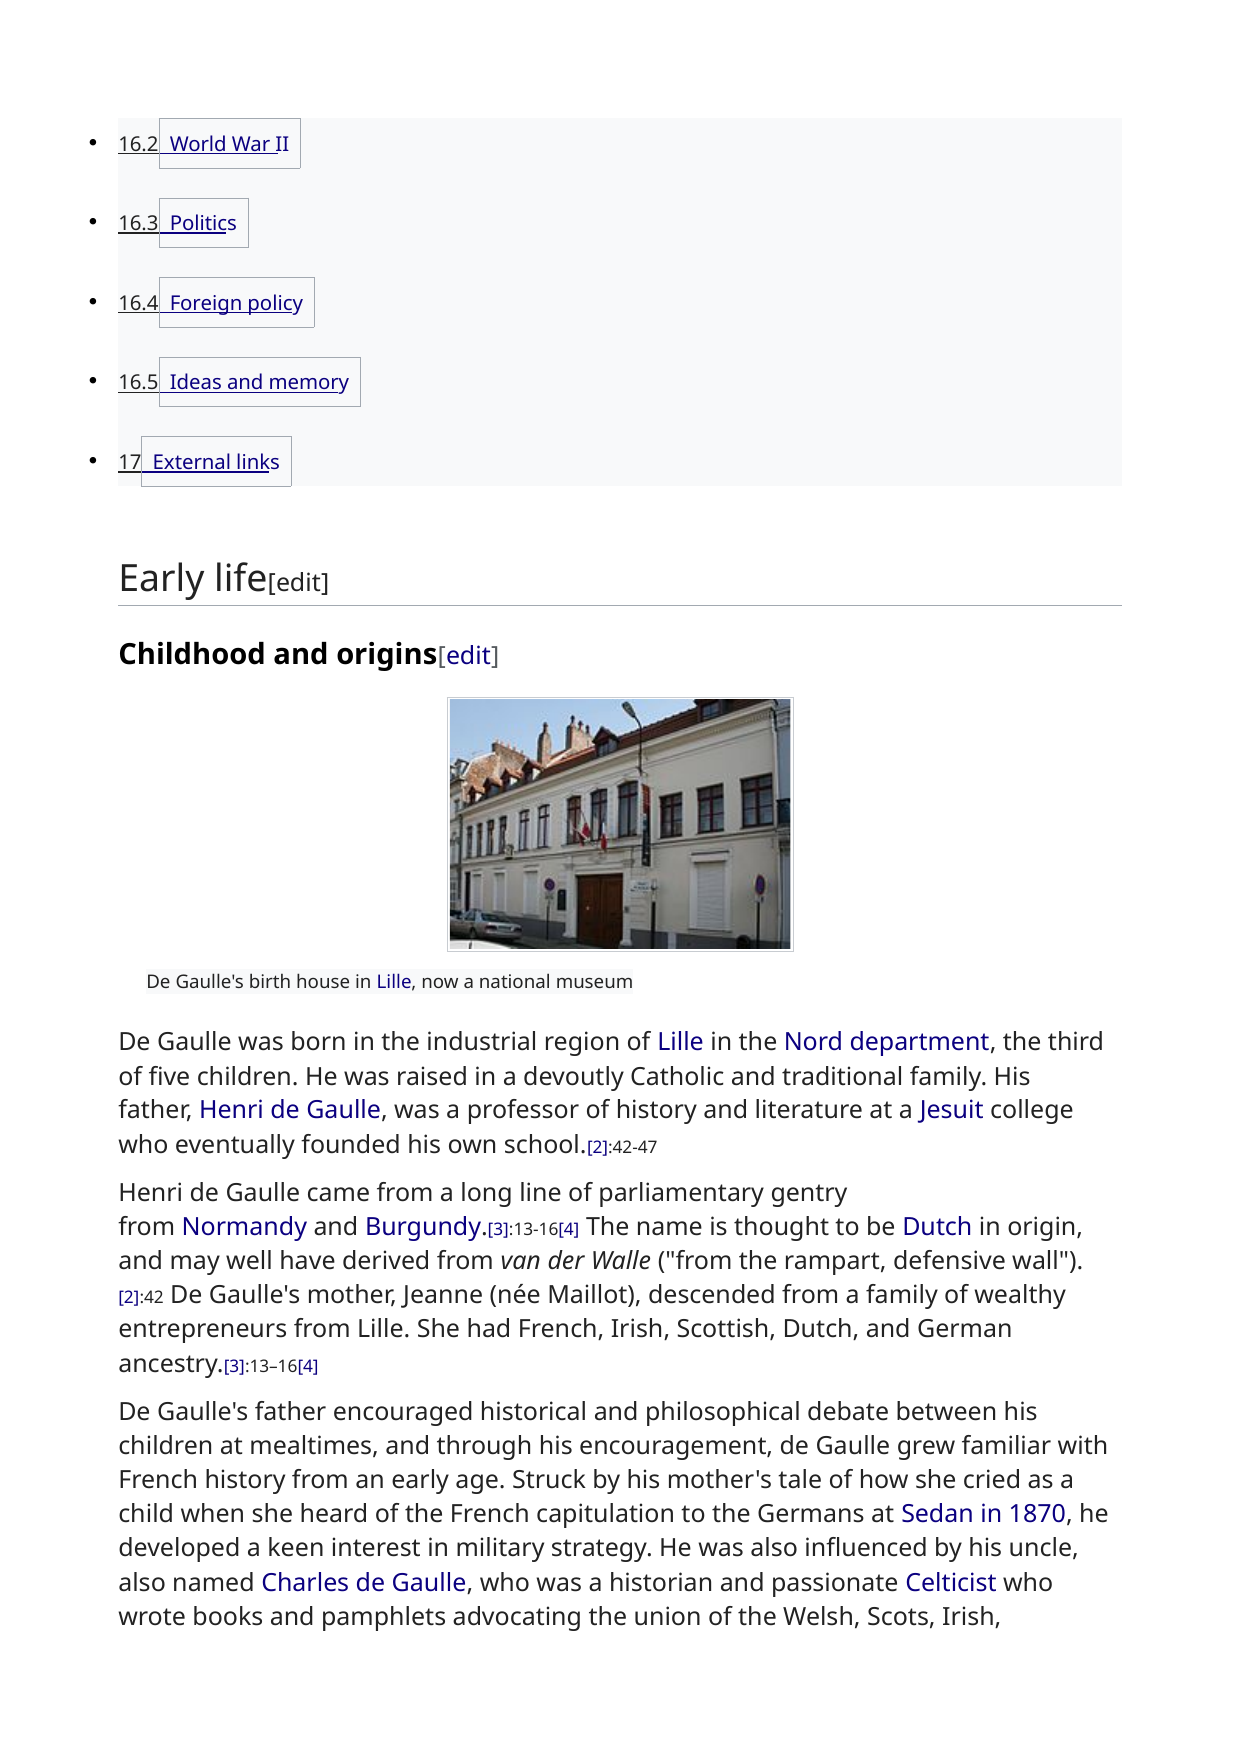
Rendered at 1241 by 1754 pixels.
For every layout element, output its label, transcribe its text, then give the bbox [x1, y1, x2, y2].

picture [449, 699, 791, 949]
list [118, 313, 159, 327]
list [301, 118, 1122, 168]
subtitle Early life[edit] [118, 551, 1122, 605]
subtitle Childhood and origins[edit] [118, 633, 1122, 673]
list [249, 198, 1122, 247]
list 16.5 [118, 357, 159, 392]
list External links [142, 437, 291, 486]
list [118, 154, 159, 168]
text De Gaulle's father encouraged historical and philosophical debate between his children at mealtimes, and through his encouragement, de Gaulle grew familiar with French history from an early age. Struck by his mother's tale of how she cried as a child when she heard of the French capitulation to the Germans at Sedan in 1870, he developed a keen interest in military strategy. He was also influenced by his uncle, also named Charles de Gaulle, who was a historian and passionate Celticist who wrote books and pamphlets advocating the union of the Welsh, Scots, Irish, [118, 1394, 1122, 1632]
list Ideas and memory [160, 358, 360, 406]
list 16.3 [118, 198, 159, 232]
list 16.4 [118, 277, 159, 312]
text De Gaulle was born in the industrial region of Lille in the Nord department, the third of five children. He was raised in a devoutly Catholic and traditional family. His father, Henri de Gaulle, was a professor of history and literature at a Jesuit college who eventually founded his own school.[2]:42-47 [118, 1024, 1122, 1160]
text De Gaulle's birth house in Lille, now a national museum [123, 969, 1122, 994]
list [315, 277, 1122, 327]
list 17 [118, 436, 141, 471]
list [118, 393, 159, 407]
list Politics [160, 199, 248, 247]
list [118, 234, 159, 247]
list World War II [160, 119, 300, 168]
text Henri de Gaulle came from a long line of parliamentary gentry from Normandy and Burgundy.[3]:13-16[4] The name is thought to be Dutch in origin, and may well have derived from van der Walle ("from the rampart, defensive wall").[2]:42 De Gaulle's mother, Jeanne (née Maillot), descended from a family of wealthy entrepreneurs from Lille. She had French, Irish, Scottish, Dutch, and German ancestry.[3]:13–16[4] [118, 1175, 1122, 1379]
list [292, 436, 1122, 486]
list [361, 357, 1122, 407]
list 16.2 [118, 118, 159, 153]
list Foreign policy [160, 278, 314, 327]
